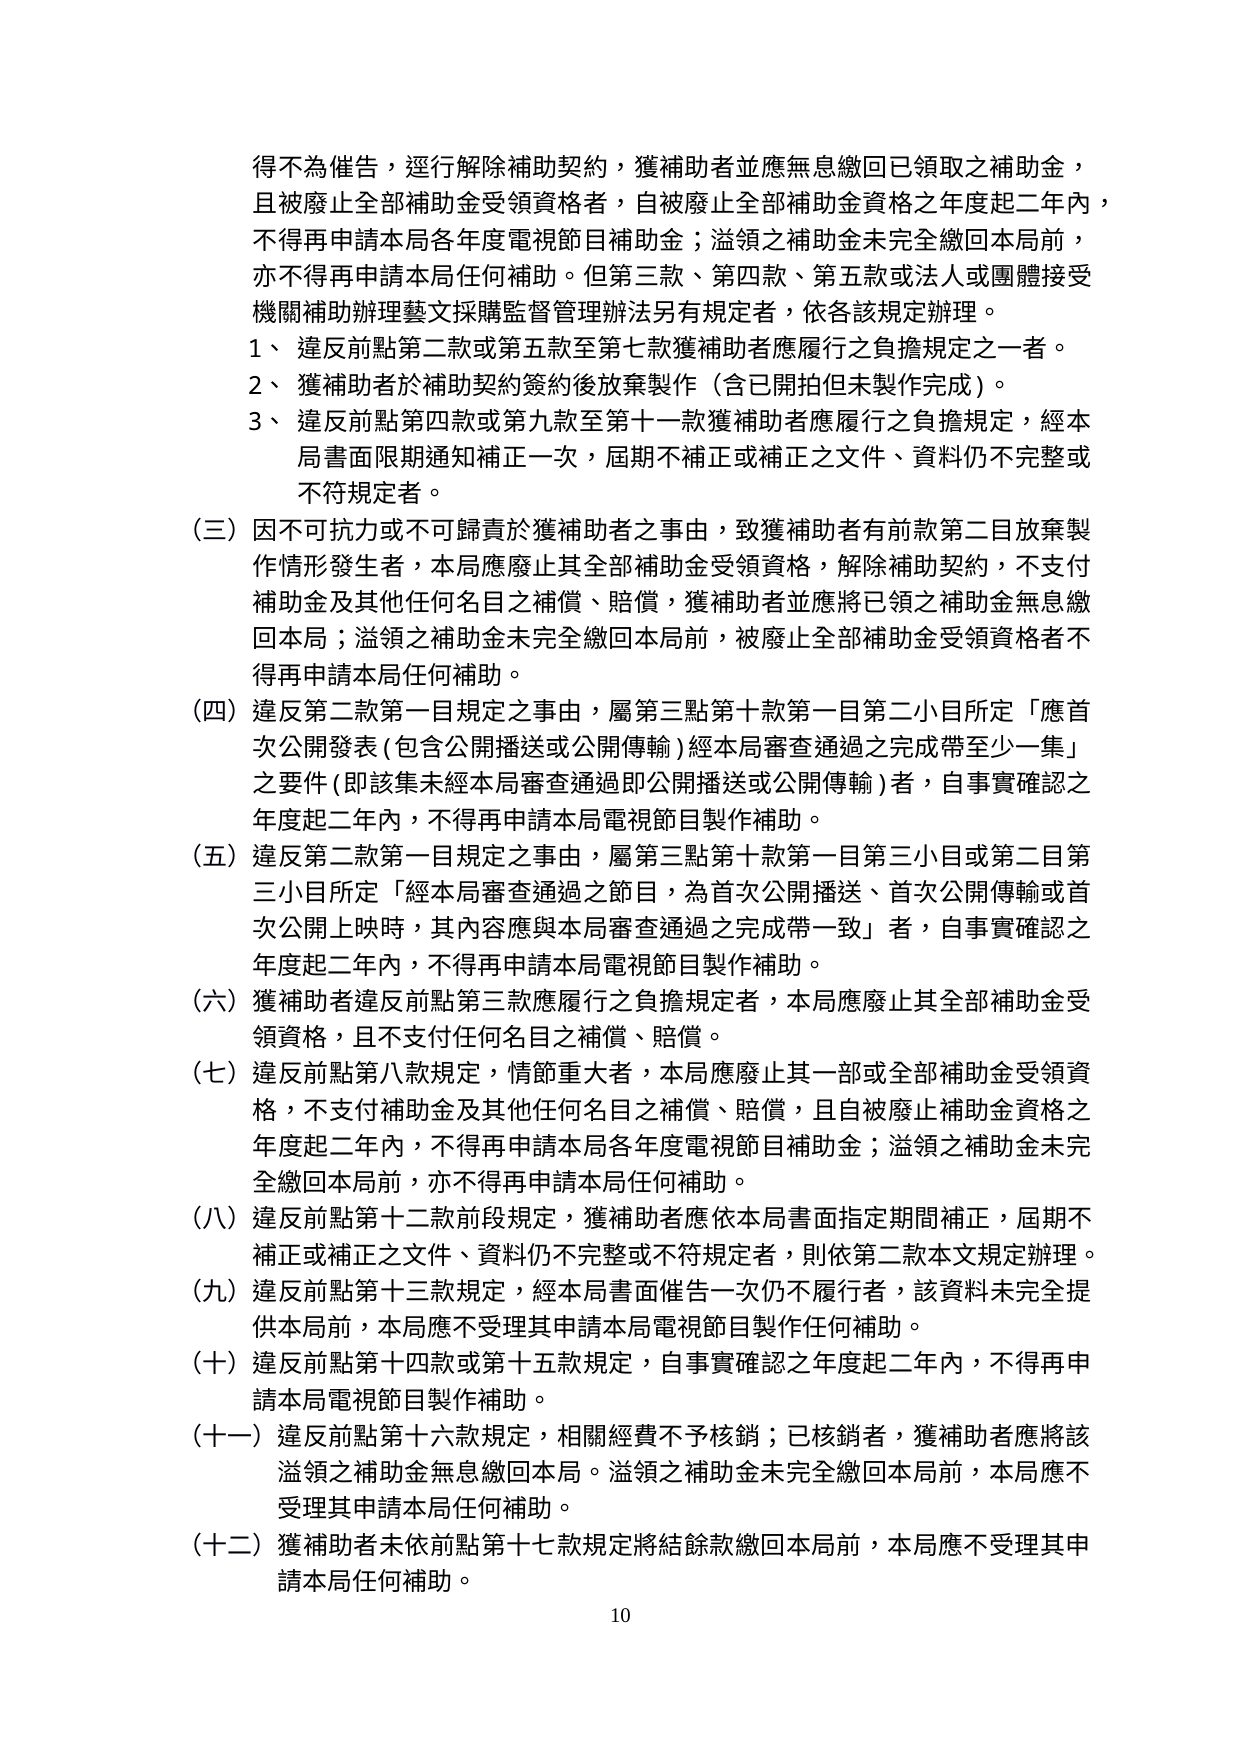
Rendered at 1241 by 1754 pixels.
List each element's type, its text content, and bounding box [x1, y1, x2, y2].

list 違反前點第十六款規定，相關經費不予核銷；已核銷者，獲補助者應將該溢領之補助金無息繳回本局。溢領之補助金未完全繳回本局前，本局應不受理其申請本局任何補助。 [177, 1416, 1092, 1525]
list 違反前點第四款或第九款至第十一款獲補助者應履行之負擔規定，經本局書面限期通知補正一次，屆期不補正或補正之文件、資料仍不完整或不符規定者。 [247, 401, 1092, 510]
list 違反前點第二款或第五款至第七款獲補助者應履行之負擔規定之一者。 [247, 329, 1092, 365]
list 違反第二款第一目規定之事由，屬第三點第十款第一目第二小目所定「應首次公開發表(包含公開播送或公開傳輸)經本局審查通過之完成帶至少一集」之要件(即該集未經本局審查通過即公開播送或公開傳輸)者，自事實確認之年度起二年內，不得再申請本局電視節目製作補助。 [177, 691, 1092, 836]
list 因不可抗力或不可歸責於獲補助者之事由，致獲補助者有前款第二目放棄製作情形發生者，本局應廢止其全部補助金受領資格，解除補助契約，不支付補助金及其他任何名目之補償、賠償，獲補助者並應將已領之補助金無息繳回本局；溢領之補助金未完全繳回本局前，被廢止全部補助金受領資格者不得再申請本局任何補助。 [177, 510, 1092, 691]
list 獲補助者於補助契約簽約後放棄製作（含已開拍但未製作完成)。 [247, 365, 1092, 401]
list 違反第二款第一目規定之事由，屬第三點第十款第一目第三小目或第二目第三小目所定「經本局審查通過之節目，為首次公開播送、首次公開傳輸或首次公開上映時，其內容應與本局審查通過之完成帶一致」者，自事實確認之年度起二年內，不得再申請本局電視節目製作補助。 [177, 836, 1092, 981]
list 違反前點第十二款前段規定，獲補助者應依本局書面指定期間補正，屆期不補正或補正之文件、資料仍不完整或不符規定者，則依第二款本文規定辦理。 [177, 1199, 1092, 1271]
list 獲補助者違反前點第三款應履行之負擔規定者，本局應廢止其全部補助金受領資格，且不支付任何名目之補償、賠償。 [177, 981, 1092, 1054]
list 違反前點第十四款或第十五款規定，自事實確認之年度起二年內，不得再申請本局電視節目製作補助。 [177, 1344, 1092, 1416]
list 獲補助者未依前點第十七款規定將結餘款繳回本局前，本局應不受理其申請本局任何補助。 [177, 1525, 1092, 1598]
list 違反前點第十三款規定，經本局書面催告一次仍不履行者，該資料未完全提供本局前，本局應不受理其申請本局電視節目製作任何補助。 [177, 1271, 1092, 1344]
list 獲補助者有下列情形之一，本局應廢止其全部補助金受領資格，不支付補助金及其他任何名目之補償、賠償；其已與本局完成補助契約簽約者，本局並得不為催告，逕行解除補助契約，獲補助者並應無息繳回已領取之補助金，且被廢止全部補助金受領資格者，自被廢止全部補助金資格之年度起二年內，不得再申請本局各年度電視節目補助金；溢領之補助金未完全繳回本局前，亦不得再申請本局任何補助。但第三款、第四款、第五款或法人或團體接受機關補助辦理藝文採購監督管理辦法另有規定者，依各該規定辦理。 [177, 148, 1092, 329]
list 違反前點第八款規定，情節重大者，本局應廢止其一部或全部補助金受領資格，不支付補助金及其他任何名目之補償、賠償，且自被廢止補助金資格之年度起二年內，不得再申請本局各年度電視節目補助金；溢領之補助金未完全繳回本局前，亦不得再申請本局任何補助。 [177, 1054, 1092, 1199]
